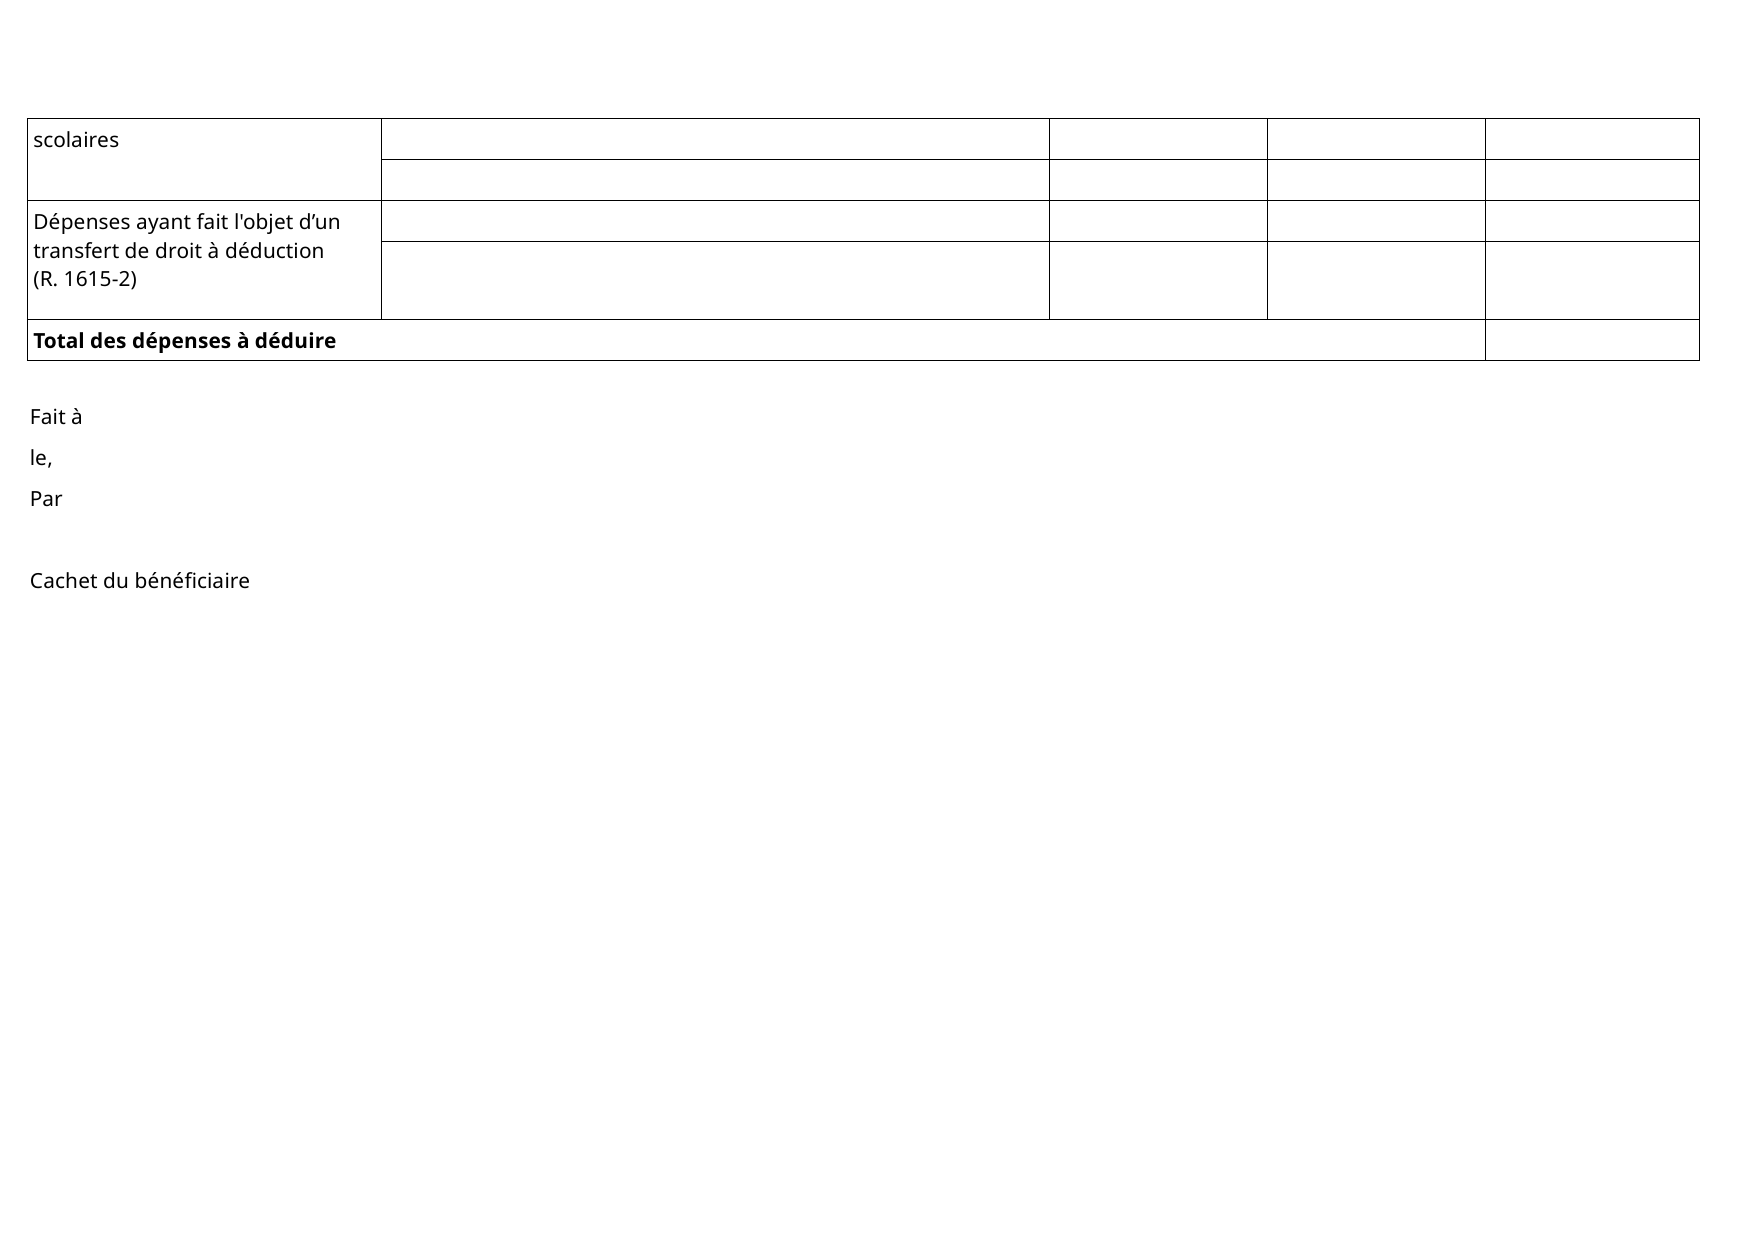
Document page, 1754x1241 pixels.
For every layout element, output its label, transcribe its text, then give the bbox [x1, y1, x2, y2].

text Par [29, 484, 1636, 513]
text Fait à [29, 402, 1636, 431]
table_cell scolaires [28, 119, 381, 200]
table_cell [382, 119, 1049, 159]
table_cell [1050, 160, 1267, 200]
text le, [29, 443, 1636, 472]
table_cell [1050, 201, 1267, 241]
table_cell [382, 201, 1049, 241]
table_cell [382, 160, 1049, 200]
table_cell [1268, 160, 1485, 200]
table_cell [1486, 119, 1699, 159]
table_cell [1486, 320, 1699, 360]
table_cell [1268, 242, 1485, 319]
table_cell [1486, 201, 1699, 241]
table_cell [1486, 242, 1699, 319]
table_cell [1268, 119, 1485, 159]
table_cell [1050, 119, 1267, 159]
table_cell [1268, 201, 1485, 241]
table_cell Dépenses ayant fait l'objet d’un transfert de droit à déduction (R. 1615-2) [28, 201, 381, 319]
table_cell [1050, 242, 1267, 319]
text Cachet du bénéficiaire [29, 566, 1636, 595]
table_cell Total des dépenses à déduire [28, 320, 1485, 360]
table_cell [382, 242, 1049, 319]
table_cell [1486, 160, 1699, 200]
